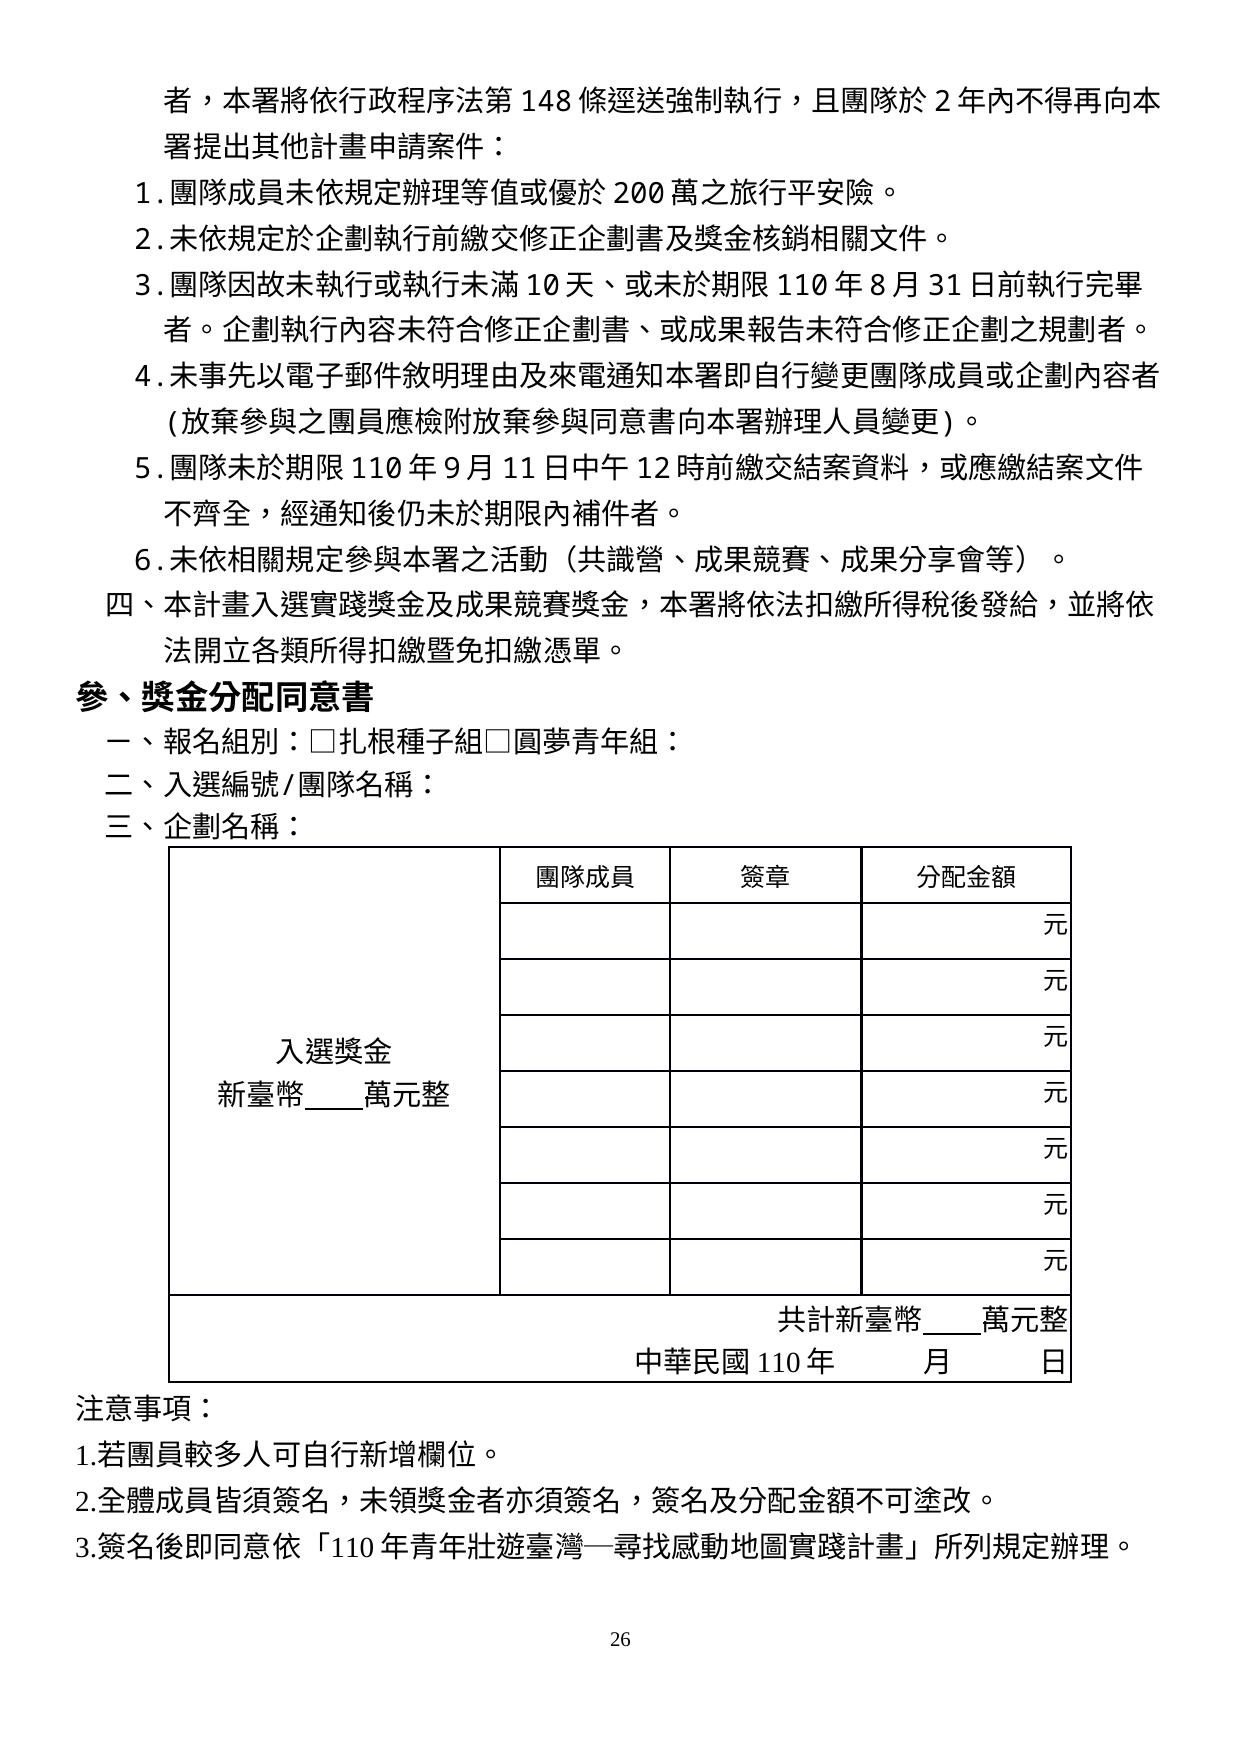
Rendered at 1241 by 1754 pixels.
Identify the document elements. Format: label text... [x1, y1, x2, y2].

text 參、獎金分配同意書 [75, 671, 1165, 719]
text 5.團隊未於期限110年9月11日中午12時前繳交結案資料，或應繳結案文件不齊全，經通知後仍未於期限內補件者。 [134, 442, 1165, 533]
table_cell [501, 1184, 669, 1238]
table_cell [671, 1072, 860, 1126]
table_cell 元 [863, 1072, 1070, 1126]
text 四、本計畫入選實踐獎金及成果競賽獎金，本署將依法扣繳所得稅後發給，並將依法開立各類所得扣繳暨免扣繳憑單。 [105, 579, 1165, 671]
text 1.團隊成員未依規定辦理等值或優於200萬之旅行平安險。 [134, 167, 1165, 212]
table_cell [501, 960, 669, 1014]
table_cell [501, 1016, 669, 1070]
table_cell 共計新臺幣 萬元整 中華民國110年 月 日 [170, 1296, 1070, 1381]
text 二、入選編號/團隊名稱： [104, 761, 1115, 804]
table_header 分配金額 [863, 848, 1070, 902]
table_cell [501, 1240, 669, 1294]
text 3.簽名後即同意依「110年青年壯遊臺灣─尋找感動地圖實踐計畫」所列規定辦理。 [75, 1521, 1165, 1566]
table_cell [501, 1128, 669, 1182]
text 2.未依規定於企劃執行前繳交修正企劃書及獎金核銷相關文件。 [134, 212, 1165, 258]
text 1.若團員較多人可自行新增欄位。 [75, 1429, 1165, 1475]
text 6.未依相關規定參與本署之活動（共識營、成果競賽、成果分享會等）。 [134, 533, 1165, 579]
table_cell [671, 960, 860, 1014]
text 2.全體成員皆須簽名，未領獎金者亦須簽名，簽名及分配金額不可塗改。 [75, 1475, 1165, 1521]
table_cell [671, 1128, 860, 1182]
text ㄧ、報名組別：□扎根種子組□圓夢青年組： [104, 719, 1165, 761]
text 三、企劃名稱： [104, 804, 1115, 846]
table_cell 元 [863, 904, 1070, 958]
table_header 入選獎金 新臺幣 萬元整 [170, 848, 499, 1294]
table_cell [501, 904, 669, 958]
table_cell [671, 1240, 860, 1294]
table_cell 元 [863, 960, 1070, 1014]
table_cell [671, 1184, 860, 1238]
table_cell 元 [863, 1016, 1070, 1070]
text 注意事項： [75, 1383, 1165, 1429]
table_header 簽章 [671, 848, 860, 902]
table_header 團隊成員 [501, 848, 669, 902]
text 4.未事先以電子郵件敘明理由及來電通知本署即自行變更團隊成員或企劃內容者(放棄參與之團員應檢附放棄參與同意書向本署辦理人員變更)。 [134, 350, 1165, 442]
table_cell 元 [863, 1184, 1070, 1238]
table_cell [501, 1072, 669, 1126]
text 者，本署將依行政程序法第148條逕送強制執行，且團隊於2年內不得再向本署提出其他計畫申請案件： [105, 75, 1165, 167]
text 3.團隊因故未執行或執行未滿10天、或未於期限110年8月31日前執行完畢者。企劃執行內容未符合修正企劃書、或成果報告未符合修正企劃之規劃者。 [134, 258, 1165, 350]
table_cell 元 [863, 1128, 1070, 1182]
table_cell 元 [863, 1240, 1070, 1294]
table_cell [671, 1016, 860, 1070]
table_cell [671, 904, 860, 958]
